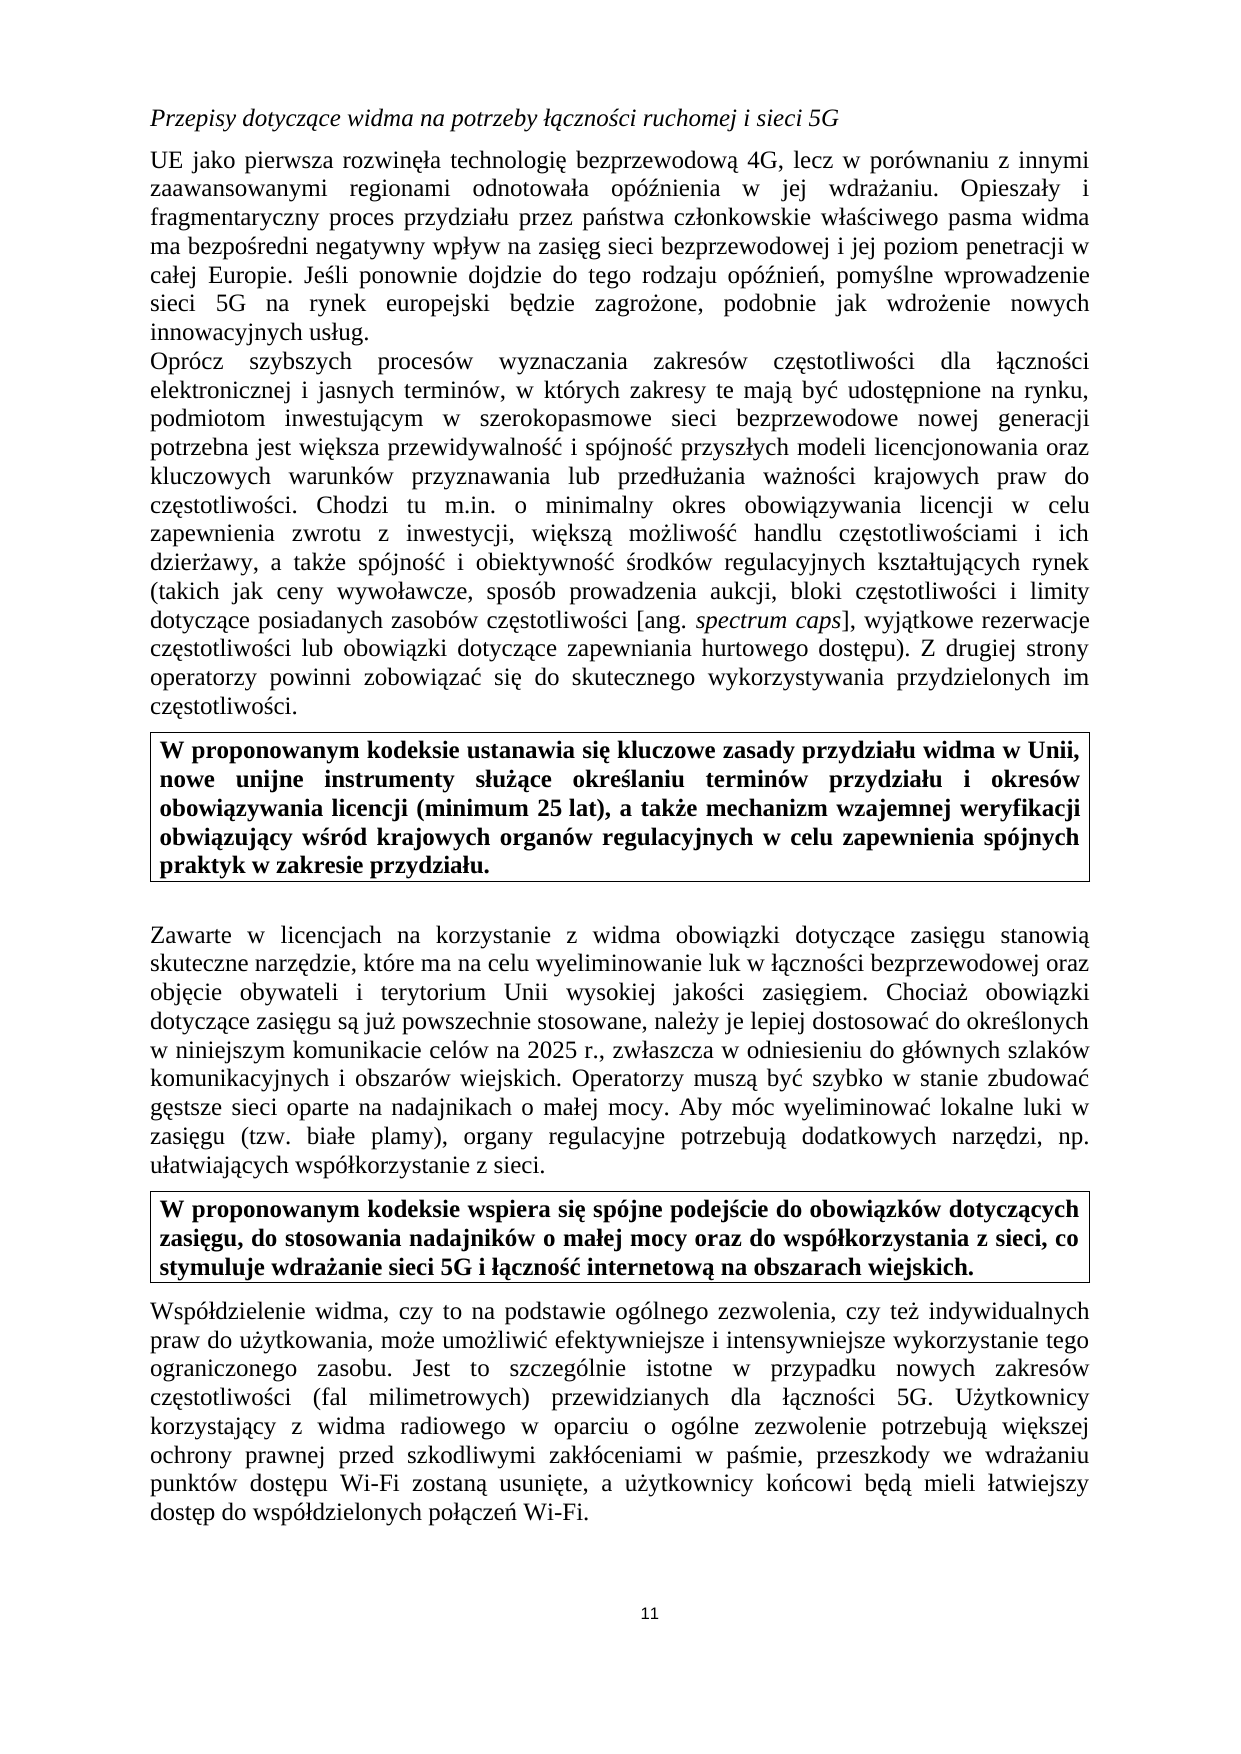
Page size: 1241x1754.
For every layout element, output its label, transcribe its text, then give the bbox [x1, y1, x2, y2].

text Zawarte w licencjach na korzystanie z widma obowiązki dotyczące zasięgu stanowią skuteczne narzędzie, które ma na celu wyeliminowanie luk w łączności bezprzewodowej oraz objęcie obywateli i terytorium Unii wysokiej jakości zasięgiem. Chociaż obowiązki dotyczące zasięgu są już powszechnie stosowane, należy je lepiej dostosować do określonych w niniejszym komunikacie celów na 2025 r., zwłaszcza w odniesieniu do głównych szlaków komunikacyjnych i obszarów wiejskich. Operatorzy muszą być szybko w stanie zbudować gęstsze sieci oparte na nadajnikach o małej mocy. Aby móc wyeliminować lokalne luki w zasięgu (tzw. białe plamy), organy regulacyjne potrzebują dodatkowych narzędzi, np. ułatwiających współkorzystanie z sieci. [150, 920, 1090, 1178]
text Współdzielenie widma, czy to na podstawie ogólnego zezwolenia, czy też indywidualnych praw do użytkowania, może umożliwić efektywniejsze i intensywniejsze wykorzystanie tego ograniczonego zasobu. Jest to szczególnie istotne w przypadku nowych zakresów częstotliwości (fal milimetrowych) przewidzianych dla łączności 5G. Użytkownicy korzystający z widma radiowego w oparciu o ogólne zezwolenie potrzebują większej ochrony prawnej przed szkodliwymi zakłóceniami w paśmie, przeszkody we wdrażaniu punktów dostępu Wi-Fi zostaną usunięte, a użytkownicy końcowi będą mieli łatwiejszy dostęp do współdzielonych połączeń Wi-Fi. [150, 1296, 1090, 1526]
text W proponowanym kodeksie ustanawia się kluczowe zasady przydziału widma w Unii, nowe unijne instrumenty służące określaniu terminów przydziału i okresów obowiązywania licencji (minimum 25 lat), a także mechanizm wzajemnej weryfikacji obwiązujący wśród krajowych organów regulacyjnych w celu zapewnienia spójnych praktyk w zakresie przydziału. [151, 733, 1089, 881]
text Przepisy dotyczące widma na potrzeby łączności ruchomej i sieci 5G [150, 103, 1090, 132]
text W proponowanym kodeksie wspiera się spójne podejście do obowiązków dotyczących zasięgu, do stosowania nadajników o małej mocy oraz do współkorzystania z sieci, co stymuluje wdrażanie sieci 5G i łączność internetową na obszarach wiejskich. [151, 1192, 1089, 1282]
text UE jako pierwsza rozwinęła technologię bezprzewodową 4G, lecz w porównaniu z innymi zaawansowanymi regionami odnotowała opóźnienia w jej wdrażaniu. Opieszały i fragmentaryczny proces przydziału przez państwa członkowskie właściwego pasma widma ma bezpośredni negatywny wpływ na zasięg sieci bezprzewodowej i jej poziom penetracji w całej Europie. Jeśli ponownie dojdzie do tego rodzaju opóźnień, pomyślne wprowadzenie sieci 5G na rynek europejski będzie zagrożone, podobnie jak wdrożenie nowych innowacyjnych usług. [150, 145, 1090, 346]
text Oprócz szybszych procesów wyznaczania zakresów częstotliwości dla łączności elektronicznej i jasnych terminów, w których zakresy te mają być udostępnione na rynku, podmiotom inwestującym w szerokopasmowe sieci bezprzewodowe nowej generacji potrzebna jest większa przewidywalność i spójność przyszłych modeli licencjonowania oraz kluczowych warunków przyznawania lub przedłużania ważności krajowych praw do częstotliwości. Chodzi tu m.in. o minimalny okres obowiązywania licencji w celu zapewnienia zwrotu z inwestycji, większą możliwość handlu częstotliwościami i ich dzierżawy, a także spójność i obiektywność środków regulacyjnych kształtujących rynek (takich jak ceny wywoławcze, sposób prowadzenia aukcji, bloki częstotliwości i limity dotyczące posiadanych zasobów częstotliwości [ang. spectrum caps], wyjątkowe rezerwacje częstotliwości lub obowiązki dotyczące zapewniania hurtowego dostępu). Z drugiej strony operatorzy powinni zobowiązać się do skutecznego wykorzystywania przydzielonych im częstotliwości. [150, 346, 1090, 720]
